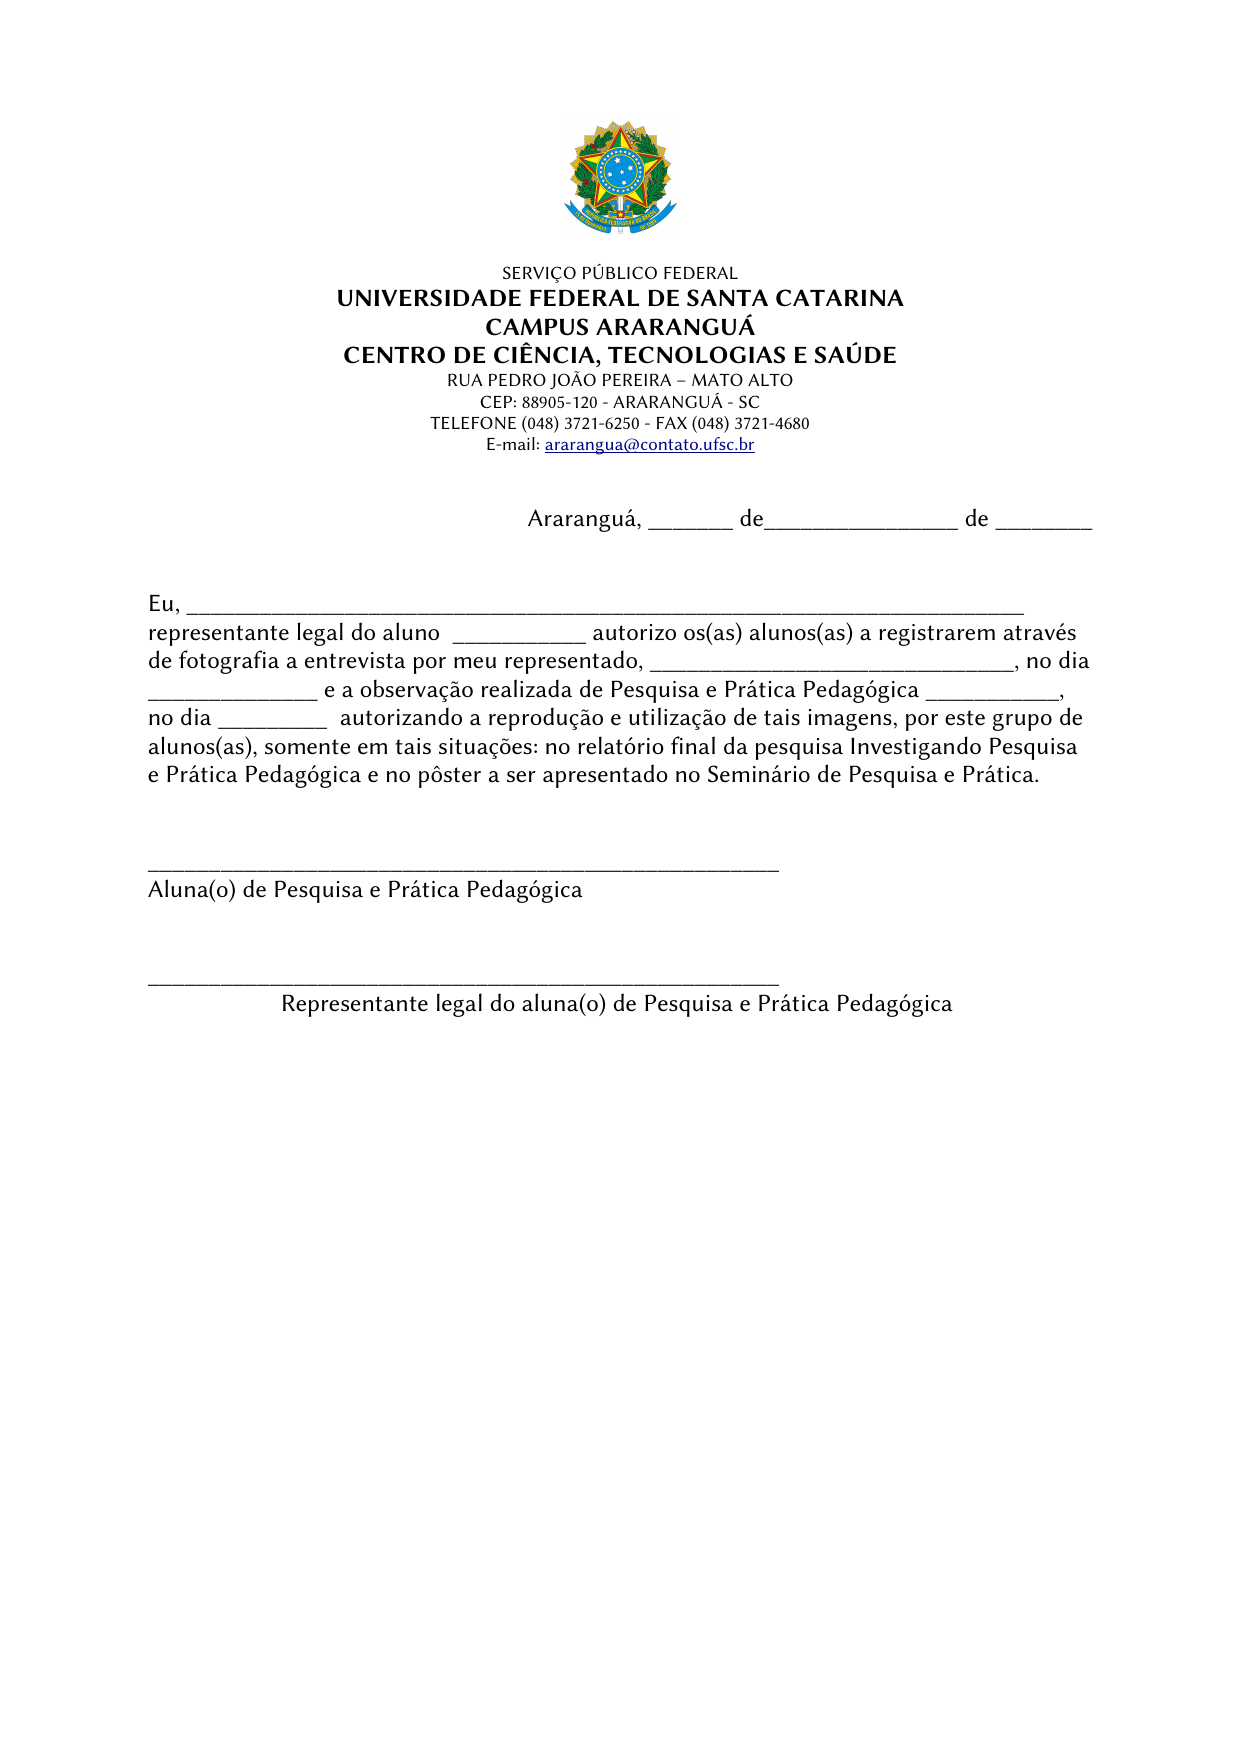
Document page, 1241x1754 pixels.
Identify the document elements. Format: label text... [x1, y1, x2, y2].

text Araranguá, _______ de________________ de ________ [148, 503, 1093, 532]
text ____________________________________________________ [148, 960, 1093, 989]
text representante legal do aluno ___________ autorizo os(as) alunos(as) a registrarem através de fotografia a entrevista por meu representado, ______________________________, no dia ______________ e a observação realizada de Pesquisa e Prática Pedagógica ___________, no dia _________ autorizando a reprodução e utilização de tais imagens, por este grupo de alunos(as), somente em tais situações: no relatório final da pesquisa Investigando Pesquisa e Prática Pedagógica e no pôster a ser apresentado no Seminário de Pesquisa e Prática. [148, 618, 1093, 789]
text Aluna(o) de Pesquisa e Prática Pedagógica [148, 874, 1093, 903]
text Representante legal do aluna(o) de Pesquisa e Prática Pedagógica [148, 989, 1093, 1017]
picture [560, 118, 680, 237]
text Eu, _____________________________________________________________________ [148, 589, 1093, 618]
text ____________________________________________________ [148, 846, 1093, 874]
